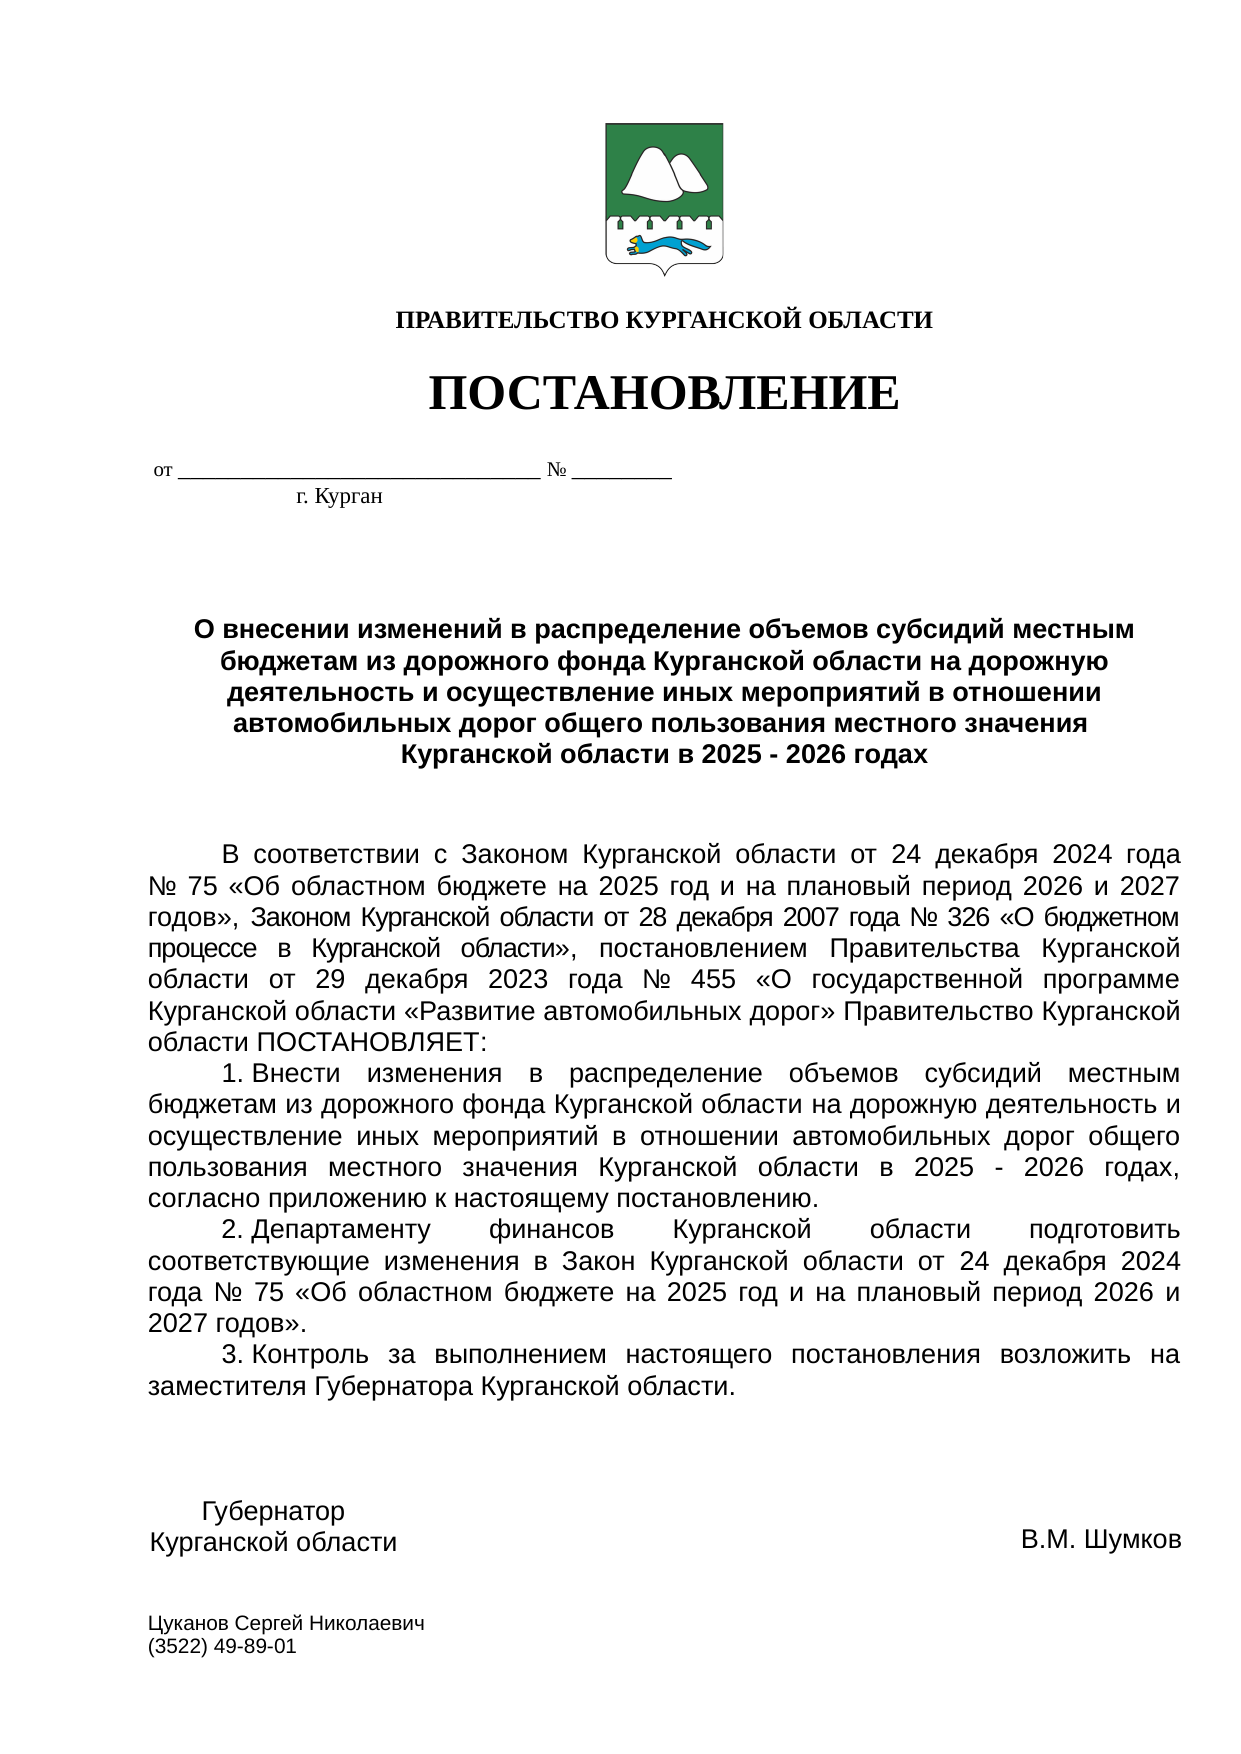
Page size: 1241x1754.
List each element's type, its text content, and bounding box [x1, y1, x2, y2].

text (3522) 49-89-01 [148, 1634, 1181, 1658]
table_cell от _____________________________ № ________ г. Курган [148, 426, 1181, 514]
table_header ПРАВИТЕЛЬСТВО КУРГАНСКОЙ ОБЛАСТИ ПОСТАНОВЛЕНИЕ [148, 118, 1181, 426]
table_header [148, 1401, 1182, 1494]
text 3. Контроль за выполнением настоящего постановления возложить на заместителя Губернатора Курганской области. [148, 1338, 1181, 1401]
text Цуканов Сергей Николаевич [148, 1610, 1181, 1634]
table_cell О внесении изменений в распределение объемов субсидий местным бюджетам из дорожного фонда Курганской области на дорожную деятельность и осуществление иных мероприятий в отношении автомобильных дорог общего пользования местного значения Курганской области в 2025 - 2026 годах [148, 614, 1181, 770]
text 2. Департаменту финансов Курганской области подготовить соответствующие изменения в Закон Курганской области от 24 декабря 2024 года № 75 «Об областном бюджете на 2025 год и на плановый период 2026 и 2027 годов». [148, 1213, 1181, 1338]
text В соответствии с Законом Курганской области от 24 декабря 2024 года № 75 «Об областном бюджете на 2025 год и на плановый период 2026 и 2027 годов», Законом Курганской области от 28 декабря 2007 года № 326 «О бюджетном процессе в Курганской области», постановлением Правительства Курганской области от 29 декабря 2023 года № 455 «О государственной программе Курганской области «Развитие автомобильных дорог» Правительство Курганской области ПОСТАНОВЛЯЕТ: [148, 838, 1181, 1057]
table_cell [148, 514, 1181, 613]
table_cell [148, 770, 1181, 838]
table_cell Губернатор Курганской области [148, 1495, 399, 1562]
text 1. Внести изменения в распределение объемов субсидий местным бюджетам из дорожного фонда Курганской области на дорожную деятельность и осуществление иных мероприятий в отношении автомобильных дорог общего пользования местного значения Курганской области в 2025 - 2026 годах, согласно приложению к настоящему постановлению. [148, 1057, 1181, 1213]
table_cell В.М. Шумков [976, 1495, 1182, 1562]
picture [605, 123, 724, 277]
table_cell [399, 1495, 976, 1562]
